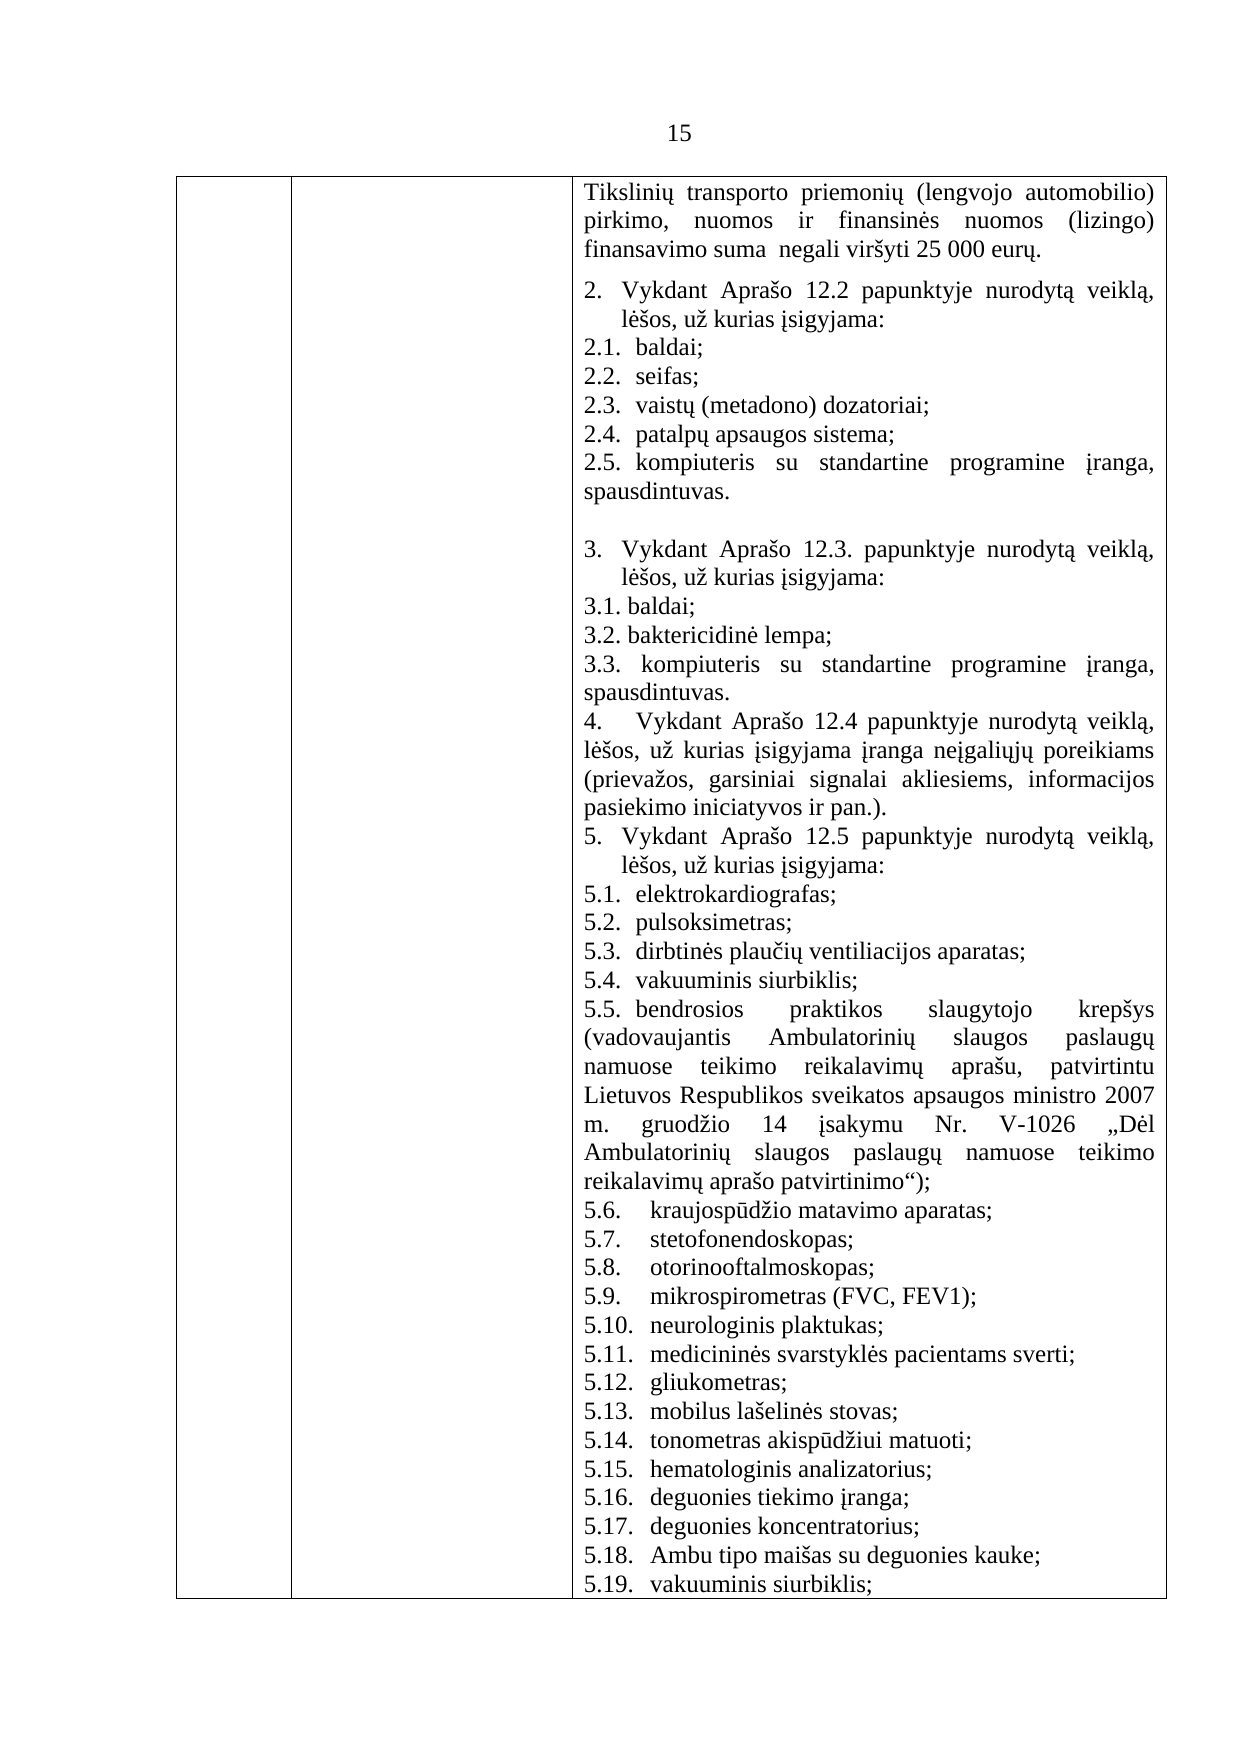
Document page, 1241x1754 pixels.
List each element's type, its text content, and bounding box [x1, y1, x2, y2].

table_cell [292, 177, 572, 1597]
table_cell Tikslinių transporto priemonių (lengvojo automobilio) pirkimo, nuomos ir finansinės nuomos (lizingo) finansavimo suma negali viršyti 25 000 eurų. 2. Vykdant Aprašo 12.2 papunktyje nurodytą veiklą, lėšos, už kurias įsigyjama: 2.1. baldai; 2.2. seifas; 2.3. vaistų (metadono) dozatoriai; 2.4. patalpų apsaugos sistema; 2.5. kompiuteris su standartine programine įranga, spausdintuvas. 3. Vykdant Aprašo 12.3. papunktyje nurodytą veiklą, lėšos, už kurias įsigyjama: 3.1. baldai; 3.2. baktericidinė lempa; 3.3. kompiuteris su standartine programine įranga, spausdintuvas. 4. Vykdant Aprašo 12.4 papunktyje nurodytą veiklą, lėšos, už kurias įsigyjama įranga neįgaliųjų poreikiams (prievažos, garsiniai signalai akliesiems, informacijos pasiekimo iniciatyvos ir pan.). 5. Vykdant Aprašo 12.5 papunktyje nurodytą veiklą, lėšos, už kurias įsigyjama: 5.1. elektrokardiografas; 5.2. pulsoksimetras; 5.3. dirbtinės plaučių ventiliacijos aparatas; 5.4. vakuuminis siurbiklis; 5.5. bendrosios praktikos slaugytojo krepšys (vadovaujantis Ambulatorinių slaugos paslaugų namuose teikimo reikalavimų aprašu, patvirtintu Lietuvos Respublikos sveikatos apsaugos ministro 2007 m. gruodžio 14 įsakymu Nr. V-1026 „Dėl Ambulatorinių slaugos paslaugų namuose teikimo reikalavimų aprašo patvirtinimo“); 5.6. kraujospūdžio matavimo aparatas; 5.7. stetofonendoskopas; 5.8. otorinooftalmoskopas; 5.9. mikrospirometras (FVC, FEV1); 5.10. neurologinis plaktukas; 5.11. medicininės svarstyklės pacientams sverti; 5.12. gliukometras; 5.13. mobilus lašelinės stovas; 5.14. tonometras akispūdžiui matuoti; 5.15. hematologinis analizatorius; 5.16. deguonies tiekimo įranga; 5.17. deguonies koncentratorius; 5.18. Ambu tipo maišas su deguonies kauke; 5.19. vakuuminis siurbiklis; [573, 177, 1166, 1597]
table_cell [177, 177, 291, 1597]
